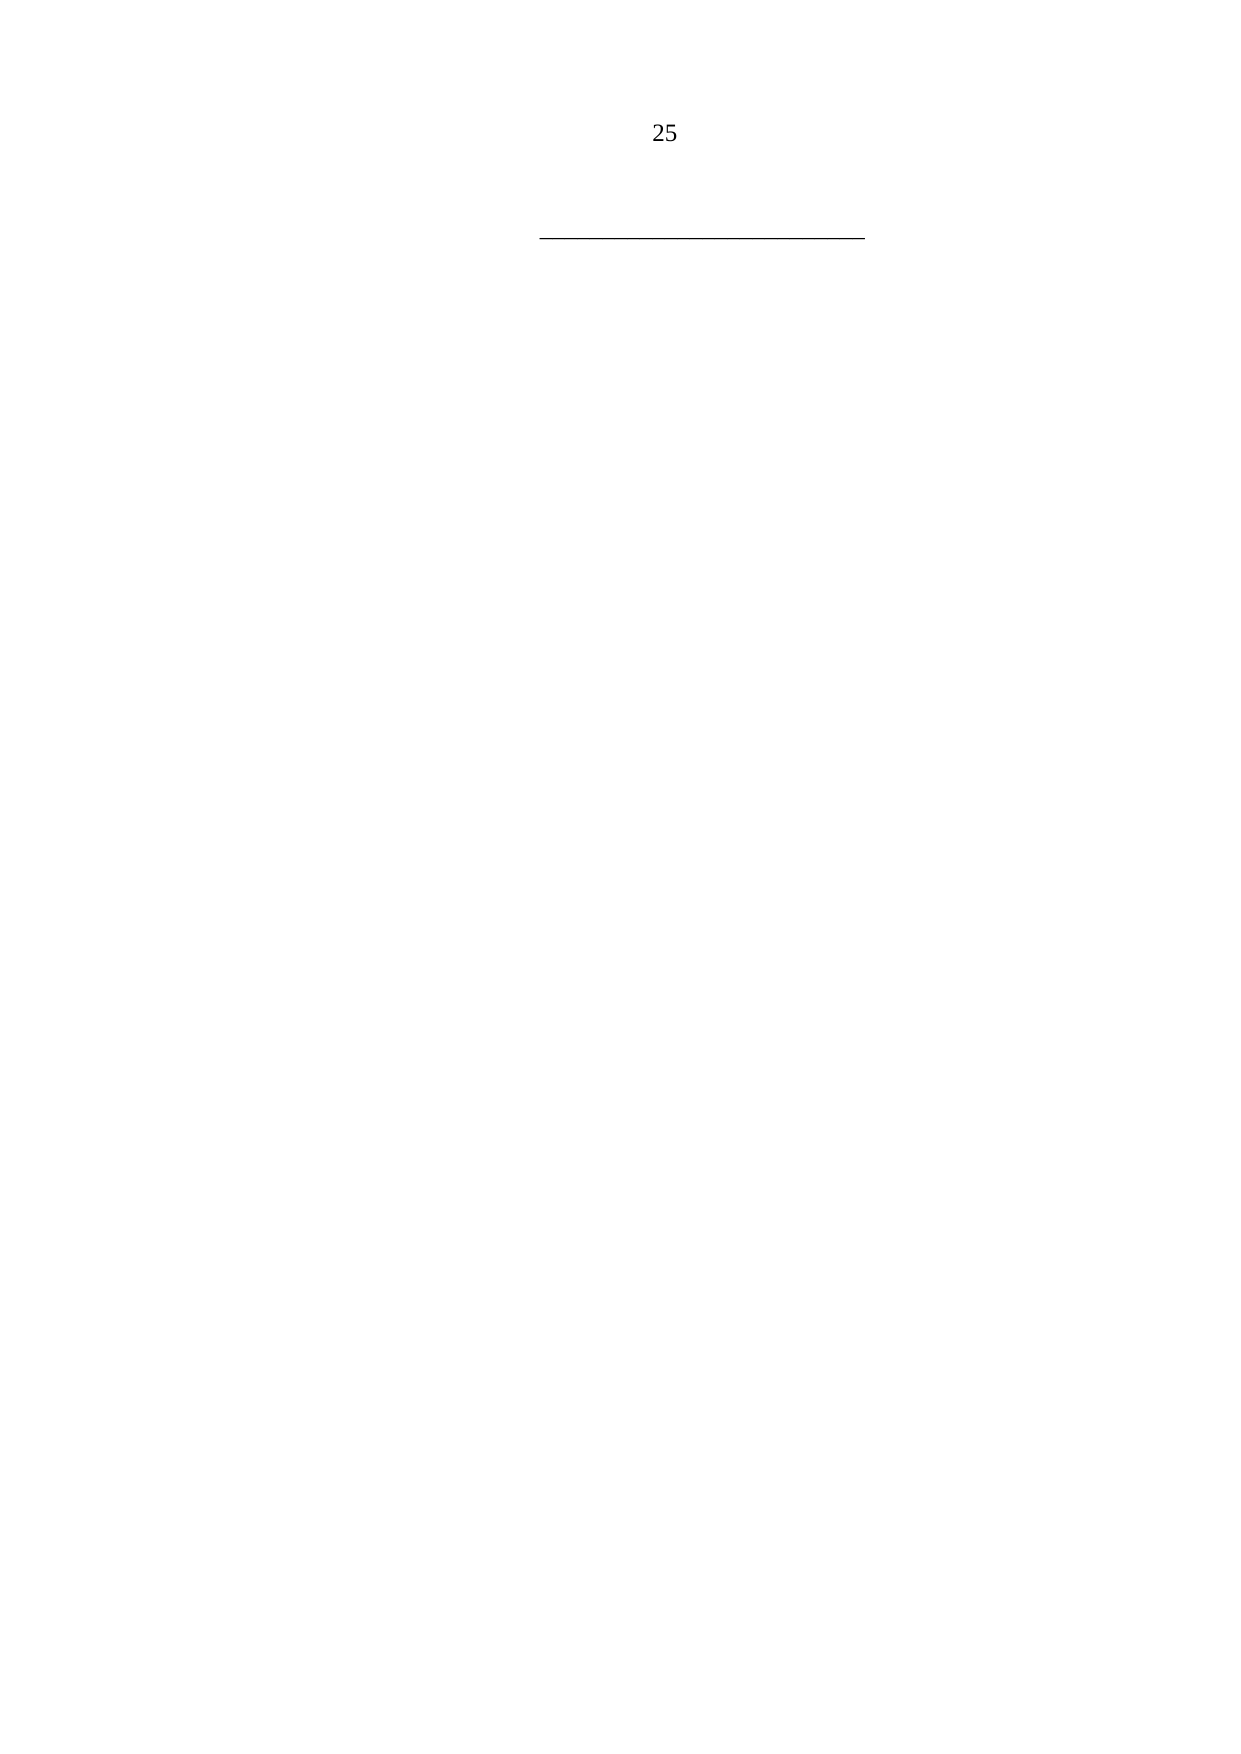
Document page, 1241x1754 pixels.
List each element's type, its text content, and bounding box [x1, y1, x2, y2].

text __________________________ [177, 213, 1152, 242]
